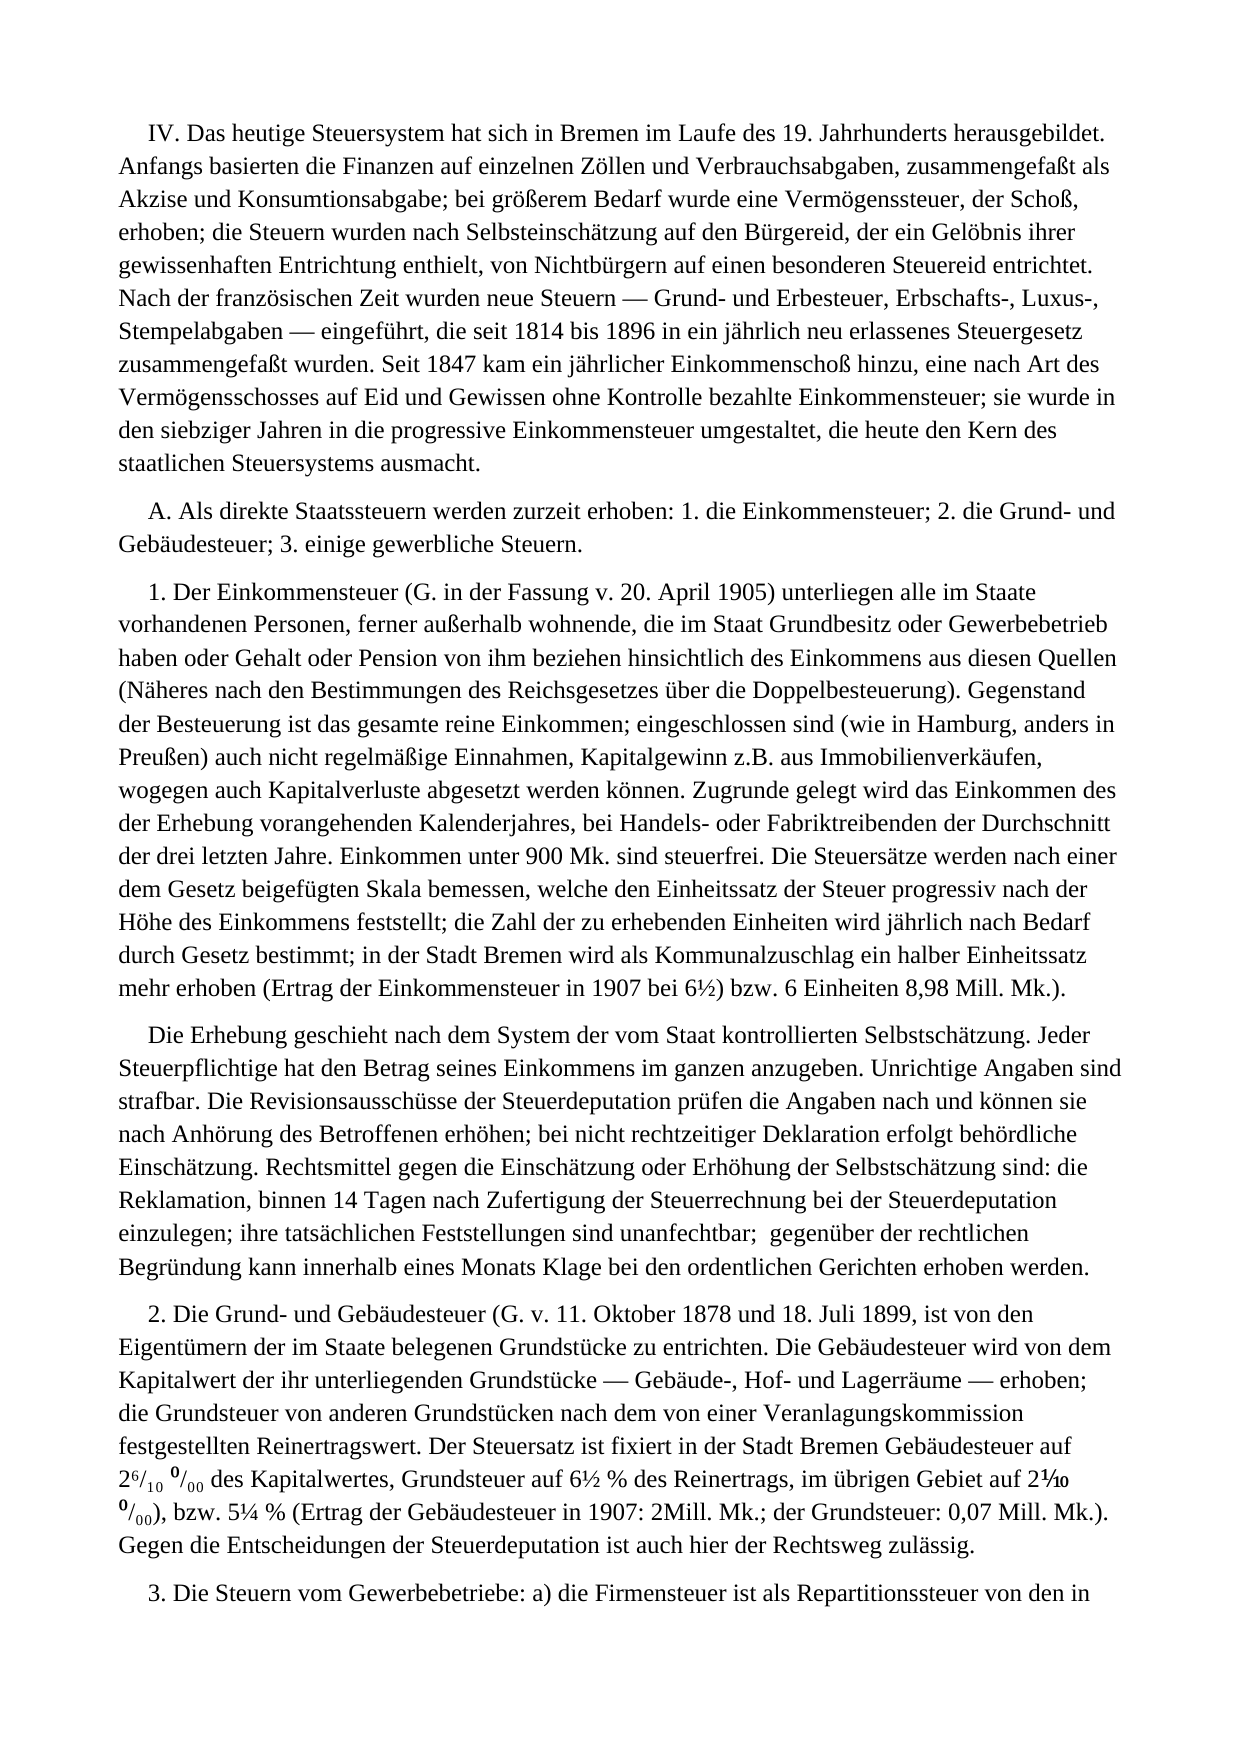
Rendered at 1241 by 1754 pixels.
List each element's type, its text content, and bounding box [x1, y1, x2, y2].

text Die Erhebung geschieht nach dem System der vom Staat kontrollierten Selbstschätzung. Jeder Steuerpflichtige hat den Betrag seines Einkommens im ganzen anzugeben. Unrichtige Angaben sind strafbar. Die Revisionsausschüsse der Steuerdeputation prüfen die Angaben nach und können sie nach Anhörung des Betroffenen erhöhen; bei nicht rechtzeitiger Deklaration erfolgt behördliche Einschätzung. Rechtsmittel gegen die Einschätzung oder Erhöhung der Selbstschätzung sind: die Reklamation, binnen 14 Tagen nach Zufertigung der Steuerrechnung bei der Steuerdeputation einzulegen; ihre tatsächlichen Feststellungen sind unanfechtbar; gegenüber der rechtlichen Begründung kann innerhalb eines Monats Klage bei den ordentlichen Gerichten erhoben werden. [118, 1020, 1122, 1280]
text A. Als direkte Staatssteuern werden zurzeit erhoben: 1. die Einkommensteuer; 2. die Grund- und Gebäudesteuer; 3. einige gewerbliche Steuern. [118, 496, 1122, 558]
text IV. Das heutige Steuersystem hat sich in Bremen im Laufe des 19. Jahrhunderts herausgebildet. Anfangs basierten die Finanzen auf einzelnen Zöllen und Verbrauchsabgaben, zusammengefaßt als Akzise und Konsumtionsabgabe; bei größerem Bedarf wurde eine Vermögenssteuer, der Schoß, erhoben; die Steuern wurden nach Selbsteinschätzung auf den Bürgereid, der ein Gelöbnis ihrer gewissenhaften Entrichtung enthielt, von Nichtbürgern auf einen besonderen Steuereid entrichtet. Nach der französischen Zeit wurden neue Steuern — Grund- und Erbesteuer, Erbschafts-, Luxus-, Stempelabgaben — eingeführt, die seit 1814 bis 1896 in ein jährlich neu erlassenes Steuergesetz zusammengefaßt wurden. Seit 1847 kam ein jährlicher Einkommenschoß hinzu, eine nach Art des Vermögensschosses auf Eid und Gewissen ohne Kontrolle bezahlte Einkommensteuer; sie wurde in den siebziger Jahren in die progressive Einkommensteuer umgestaltet, die heute den Kern des staatlichen Steuersystems ausmacht. [118, 118, 1122, 477]
text 3. Die Steuern vom Gewerbebetriebe: a) die Firmensteuer ist als Repartitionssteuer von den in [118, 1578, 1122, 1607]
text 2. Die Grund- und Gebäudesteuer (G. v. 11. Oktober 1878 und 18. Juli 1899, ist von den Eigentümern der im Staate belegenen Grundstücke zu entrichten. Die Gebäudesteuer wird von dem Kapitalwert der ihr unterliegenden Grundstücke — Gebäude-, Hof- und Lagerräume — erhoben; die Grundsteuer von anderen Grundstücken nach dem von einer Veranlagungskommission festgestellten Reinertragswert. Der Steuersatz ist fixiert in der Stadt Bremen Gebäudesteuer auf 2⁶/₁₀ ⁰/₀₀ des Kapitalwertes, Grundsteuer auf 6½ % des Reinertrags, im übrigen Gebiet auf 2⅒ ⁰/₀₀), bzw. 5¼ % (Ertrag der Gebäudesteuer in 1907: 2Mill. Mk.; der Grundsteuer: 0,07 Mill. Mk.). Gegen die Entscheidungen der Steuerdeputation ist auch hier der Rechtsweg zulässig. [118, 1299, 1122, 1559]
text 1. Der Einkommensteuer (G. in der Fassung v. 20. April 1905) unterliegen alle im Staate vorhandenen Personen, ferner außerhalb wohnende, die im Staat Grundbesitz oder Gewerbebetrieb haben oder Gehalt oder Pension von ihm beziehen hinsichtlich des Einkommens aus diesen Quellen (Näheres nach den Bestimmungen des Reichsgesetzes über die Doppelbesteuerung). Gegenstand der Besteuerung ist das gesamte reine Einkommen; eingeschlossen sind (wie in Hamburg, anders in Preußen) auch nicht regelmäßige Einnahmen, Kapitalgewinn z.B. aus Immobilienverkäufen, wogegen auch Kapitalverluste abgesetzt werden können. Zugrunde gelegt wird das Einkommen des der Erhebung vorangehenden Kalenderjahres, bei Handels- oder Fabriktreibenden der Durchschnitt der drei letzten Jahre. Einkommen unter 900 Mk. sind steuerfrei. Die Steuersätze werden nach einer dem Gesetz beigefügten Skala bemessen, welche den Einheitssatz der Steuer progressiv nach der Höhe des Einkommens feststellt; die Zahl der zu erhebenden Einheiten wird jährlich nach Bedarf durch Gesetz bestimmt; in der Stadt Bremen wird als Kommunalzuschlag ein halber Einheitssatz mehr erhoben (Ertrag der Einkommensteuer in 1907 bei 6½) bzw. 6 Einheiten 8,98 Mill. Mk.). [118, 577, 1122, 1002]
